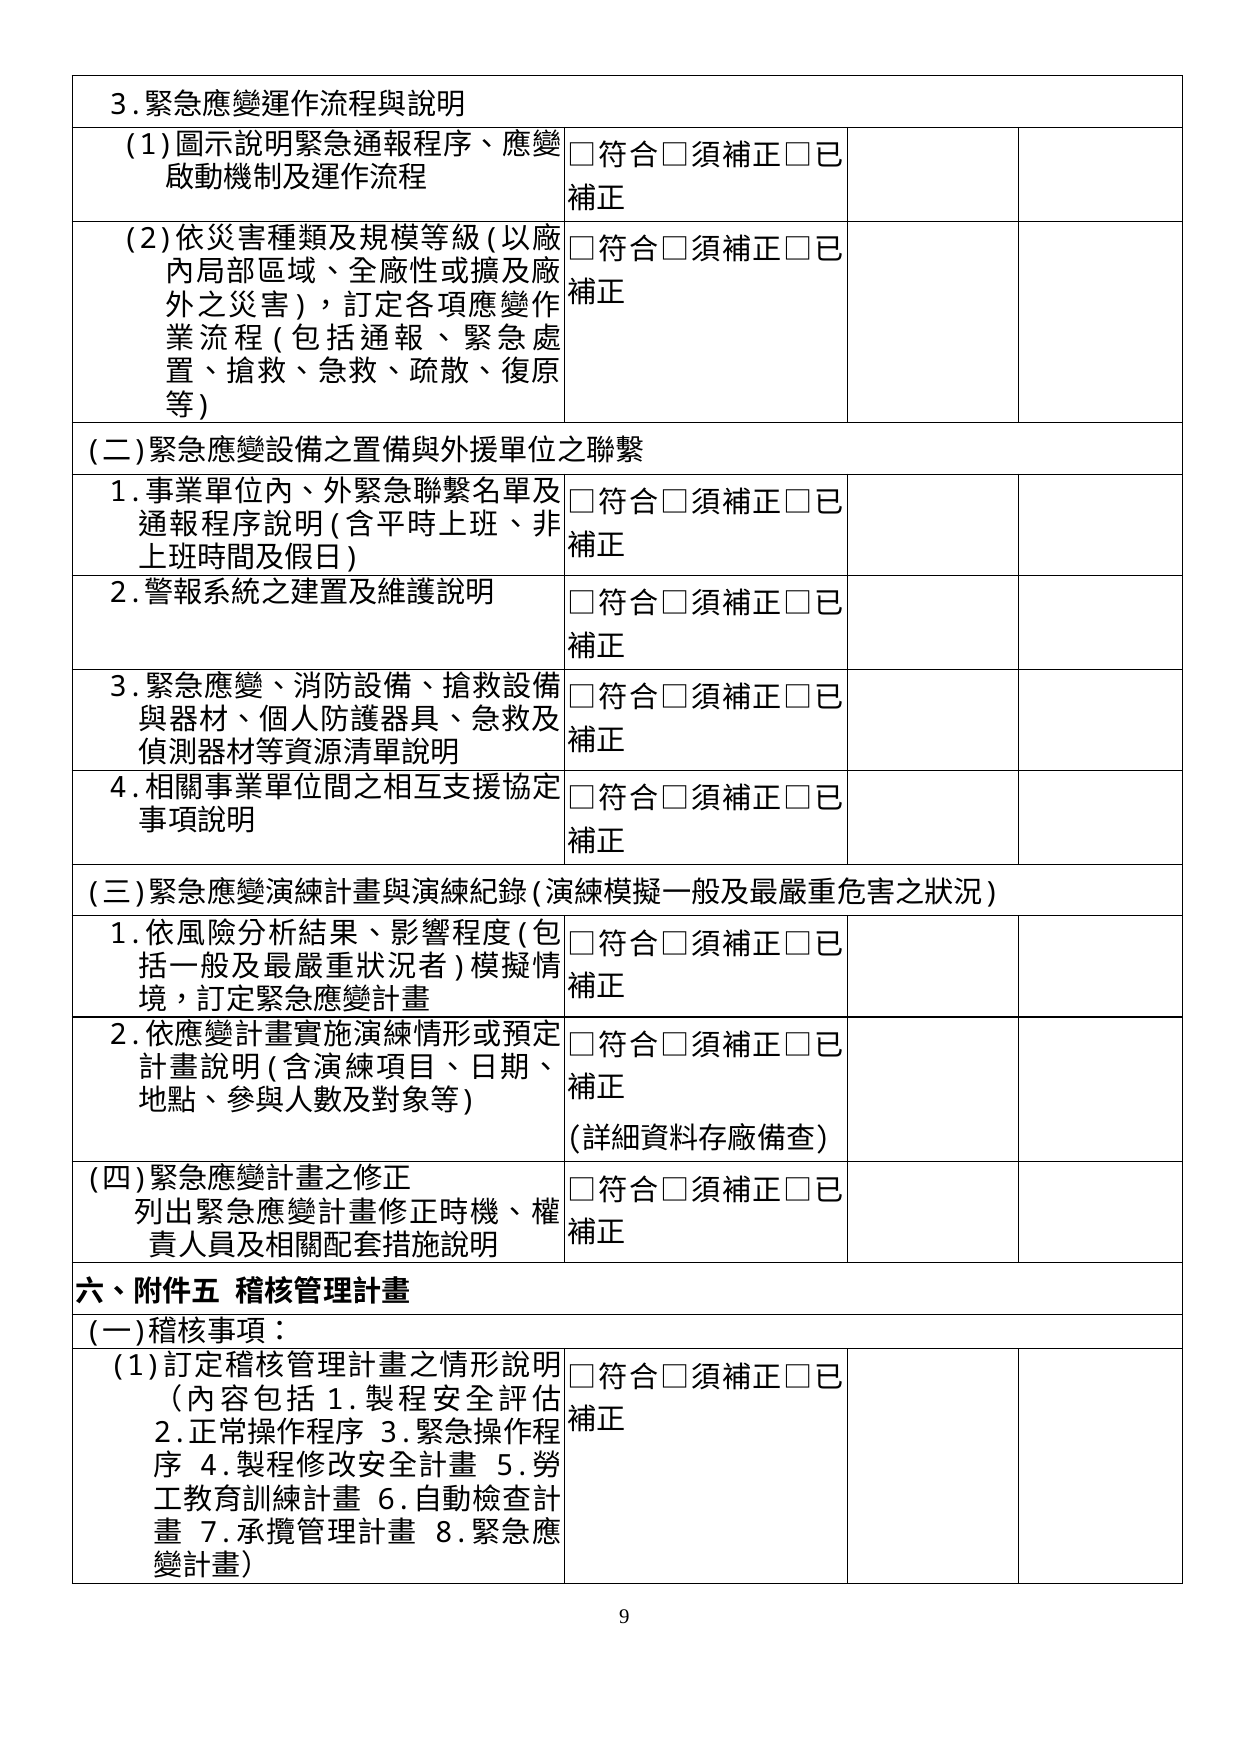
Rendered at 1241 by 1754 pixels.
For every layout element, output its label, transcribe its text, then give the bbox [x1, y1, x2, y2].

table_cell 1.事業單位內、外緊急聯繫名單及通報程序說明(含平時上班、非上班時間及假日) [73, 475, 564, 574]
table_cell [1019, 916, 1182, 1016]
table_cell □符合□須補正□已補正 [565, 475, 847, 574]
table_cell 1.依風險分析結果、影響程度(包括一般及最嚴重狀況者)模擬情境，訂定緊急應變計畫 [73, 916, 564, 1016]
table_cell 3.緊急應變、消防設備、搶救設備與器材、個人防護器具、急救及偵測器材等資源清單說明 [73, 670, 564, 769]
table_cell [848, 1349, 1018, 1582]
table_cell [848, 670, 1018, 769]
table_cell 3.緊急應變運作流程與說明 [73, 76, 1182, 127]
table_cell □符合□須補正□已補正 [565, 222, 847, 422]
table_cell □符合□須補正□已補正 [565, 916, 847, 1016]
table_cell [848, 1018, 1018, 1161]
table_cell [848, 128, 1018, 221]
table_cell □符合□須補正□已補正 [565, 128, 847, 221]
table_cell [1019, 576, 1182, 668]
table_cell (四)緊急應變計畫之修正 列出緊急應變計畫修正時機、權責人員及相關配套措施說明 [73, 1162, 564, 1262]
table_cell (1)訂定稽核管理計畫之情形說明（內容包括1.製程安全評估 2.正常操作程序 3.緊急操作程序 4.製程修改安全計畫 5.勞工教育訓練計畫 6.自動檢查計畫 7.承攬管理計畫 8.緊急應變計畫） [73, 1349, 564, 1582]
table_cell □符合□須補正□已補正 [565, 576, 847, 668]
table_cell □符合□須補正□已補正 (詳細資料存廠備查) [565, 1018, 847, 1161]
table_cell [1019, 475, 1182, 574]
table_cell (二)緊急應變設備之置備與外援單位之聯繫 [73, 423, 1182, 473]
table_cell [848, 916, 1018, 1016]
table_cell 2.依應變計畫實施演練情形或預定計畫說明(含演練項目、日期、地點、參與人數及對象等) [73, 1018, 564, 1161]
table_cell [1019, 222, 1182, 422]
table_cell [1019, 128, 1182, 221]
table_cell □符合□須補正□已補正 [565, 670, 847, 769]
table_cell (2)依災害種類及規模等級(以廠內局部區域、全廠性或擴及廠外之災害)，訂定各項應變作業流程(包括通報、緊急處置、搶救、急救、疏散、復原等) [73, 222, 564, 422]
table_cell □符合□須補正□已補正 [565, 1349, 847, 1582]
table_cell 4.相關事業單位間之相互支援協定事項說明 [73, 771, 564, 863]
table_cell □符合□須補正□已補正 [565, 1162, 847, 1262]
table_cell [1019, 1162, 1182, 1262]
table_cell 2.警報系統之建置及維護說明 [73, 576, 564, 668]
table_cell (1)圖示說明緊急通報程序、應變啟動機制及運作流程 [73, 128, 564, 221]
table_cell [848, 771, 1018, 863]
table_cell [848, 222, 1018, 422]
table_cell 六、附件五 稽核管理計畫 [73, 1263, 1182, 1314]
table_cell [848, 576, 1018, 668]
table_cell (三)緊急應變演練計畫與演練紀錄(演練模擬一般及最嚴重危害之狀況) [73, 865, 1182, 915]
table_cell [1019, 1018, 1182, 1161]
table_cell [848, 475, 1018, 574]
table_cell [848, 1162, 1018, 1262]
table_cell □符合□須補正□已補正 [565, 771, 847, 863]
table_cell [1019, 771, 1182, 863]
table_cell [1019, 670, 1182, 769]
table_cell (一)稽核事項： [73, 1315, 1182, 1348]
table_cell [1019, 1349, 1182, 1582]
